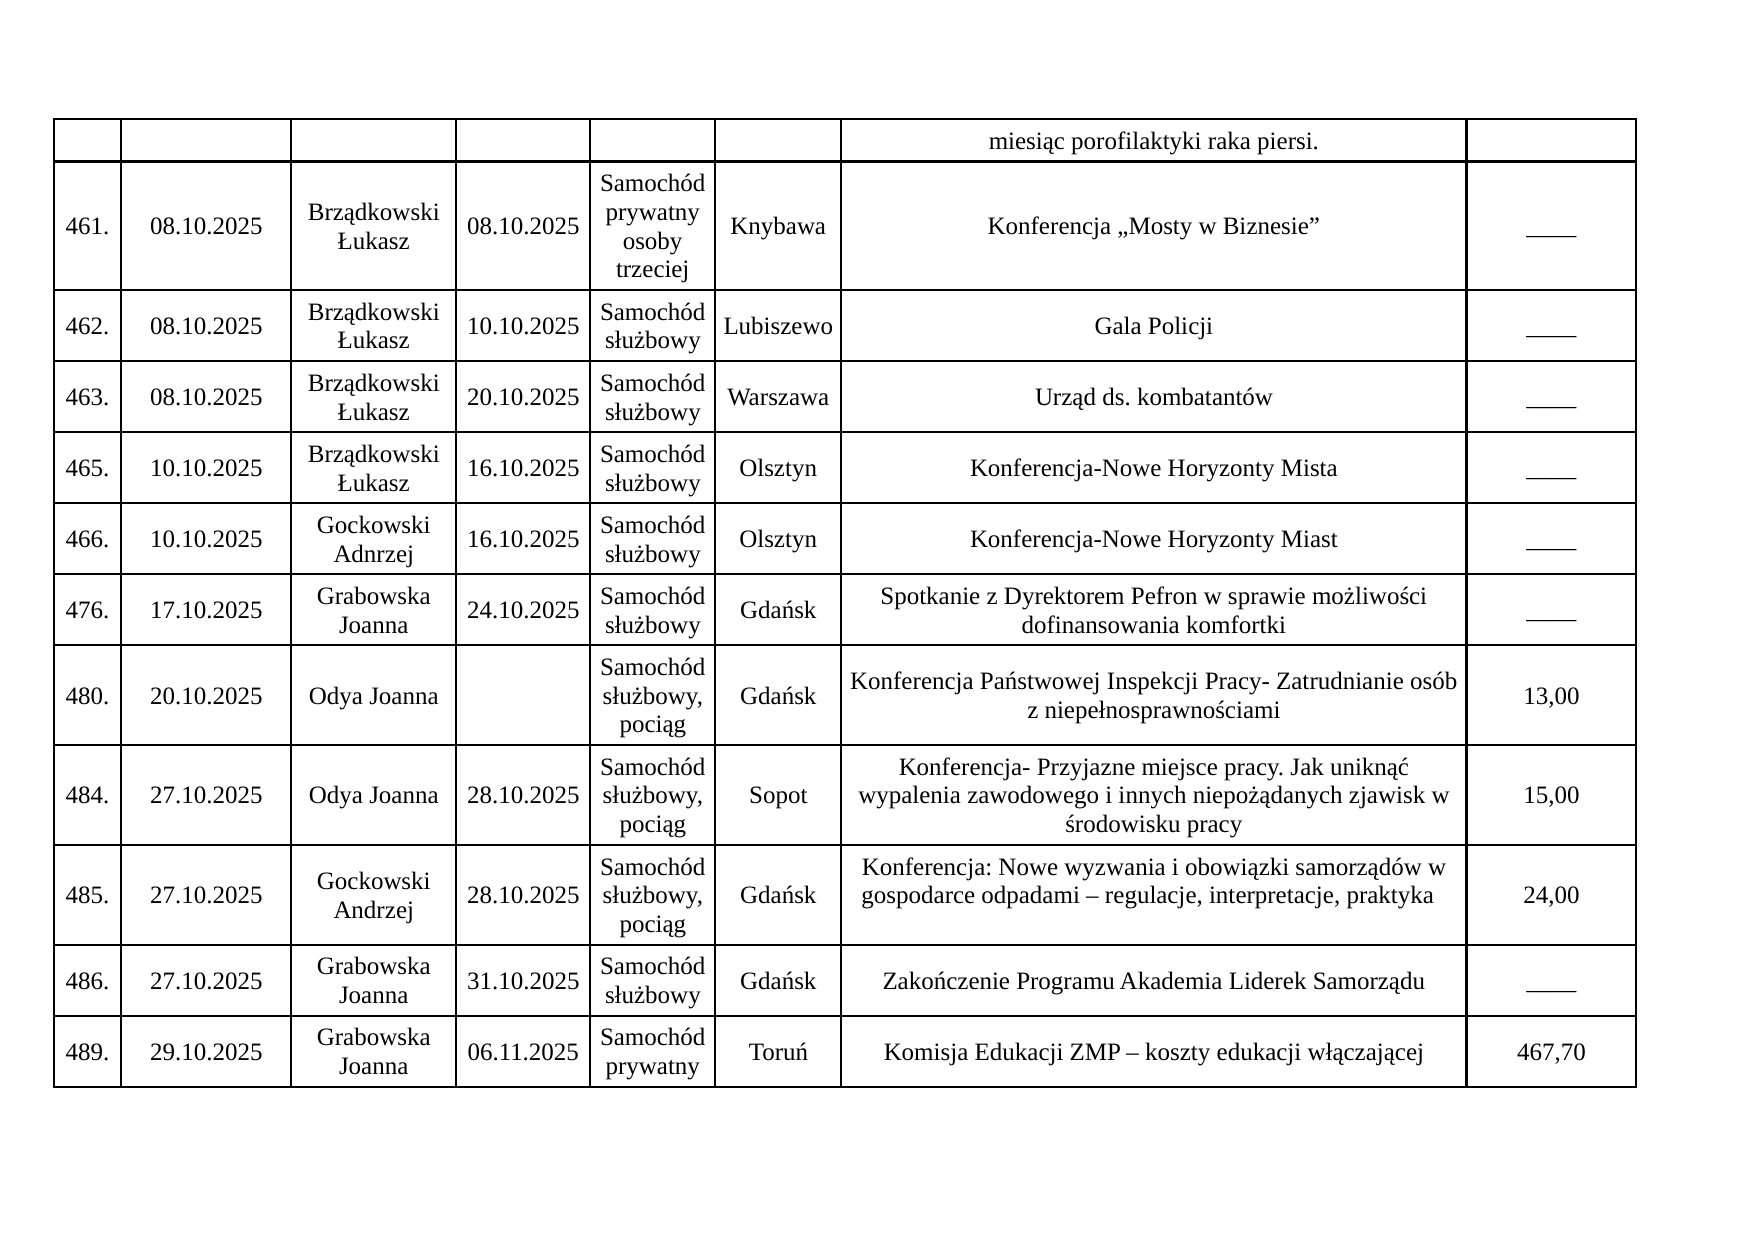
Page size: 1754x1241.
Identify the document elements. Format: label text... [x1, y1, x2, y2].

table_cell Samochód służbowy, pociąg [591, 646, 714, 744]
table_cell 08.10.2025 [122, 291, 290, 360]
table_cell Gdańsk [716, 646, 840, 744]
table_cell 20.10.2025 [457, 362, 589, 431]
table_cell [457, 120, 589, 160]
table_cell 27.10.2025 [122, 746, 290, 844]
table_cell 16.10.2025 [457, 433, 589, 502]
table_cell Grabowska Joanna [292, 1017, 455, 1086]
table_cell 27.10.2025 [122, 846, 290, 943]
table_cell 467,70 [1468, 1017, 1635, 1086]
table_cell 485. [55, 846, 120, 943]
table_cell 08.10.2025 [122, 362, 290, 431]
table_cell [122, 120, 290, 160]
table_cell Grabowska Joanna [292, 575, 455, 644]
table_cell Samochód służbowy, pociąg [591, 746, 714, 844]
table_cell 20.10.2025 [122, 646, 290, 744]
table_cell 10.10.2025 [122, 504, 290, 573]
table_cell Toruń [716, 1017, 840, 1086]
table_cell 24.10.2025 [457, 575, 589, 644]
table_cell Gockowski Andrzej [292, 846, 455, 943]
table_cell Knybawa [716, 163, 840, 289]
table_cell ____ [1468, 575, 1635, 644]
table_cell Brządkowski Łukasz [292, 291, 455, 360]
table_cell Konferencja: Nowe wyzwania i obowiązki samorządów w gospodarce odpadami – regulacje, interpretacje, praktyka [842, 846, 1465, 943]
table_cell 10.10.2025 [457, 291, 589, 360]
table_cell 08.10.2025 [122, 163, 290, 289]
table_cell Samochód prywatny osoby trzeciej [591, 163, 714, 289]
table_cell 461. [55, 163, 120, 289]
table_cell 10.10.2025 [122, 433, 290, 502]
table_cell Samochód służbowy, pociąg [591, 846, 714, 943]
table_cell Olsztyn [716, 433, 840, 502]
table_cell 484. [55, 746, 120, 844]
table_cell ____ [1468, 946, 1635, 1014]
table_cell Gdańsk [716, 946, 840, 1014]
table_cell [292, 120, 455, 160]
table_cell 08.10.2025 [457, 163, 589, 289]
table_cell 480. [55, 646, 120, 744]
table_cell Warszawa [716, 362, 840, 431]
table_cell Spotkanie z Dyrektorem Pefron w sprawie możliwości dofinansowania komfortki [842, 575, 1465, 644]
table_cell 06.11.2025 [457, 1017, 589, 1086]
table_cell miesiąc porofilaktyki raka piersi. [842, 120, 1465, 160]
table_cell Samochód służbowy [591, 291, 714, 360]
table_cell ____ [1468, 504, 1635, 573]
table_cell 465. [55, 433, 120, 502]
table_cell Samochód służbowy [591, 946, 714, 1014]
table_cell 27.10.2025 [122, 946, 290, 1014]
table_cell Konferencja- Przyjazne miejsce pracy. Jak uniknąć wypalenia zawodowego i innych niepożądanych zjawisk w środowisku pracy [842, 746, 1465, 844]
table_cell Grabowska Joanna [292, 946, 455, 1014]
table_cell Komisja Edukacji ZMP – koszty edukacji włączającej [842, 1017, 1465, 1086]
table_cell 466. [55, 504, 120, 573]
table_cell [591, 120, 714, 160]
table_cell ____ [1468, 291, 1635, 360]
table_cell ____ [1468, 362, 1635, 431]
table_cell 462. [55, 291, 120, 360]
table_cell [55, 120, 120, 160]
table_cell ____ [1468, 163, 1635, 289]
table_cell 476. [55, 575, 120, 644]
table_cell 16.10.2025 [457, 504, 589, 573]
table_cell Zakończenie Programu Akademia Liderek Samorządu [842, 946, 1465, 1014]
table_cell Samochód służbowy [591, 575, 714, 644]
table_cell Gala Policji [842, 291, 1465, 360]
table_cell [457, 646, 589, 744]
table_cell 15,00 [1468, 746, 1635, 844]
table_cell 463. [55, 362, 120, 431]
table_cell Konferencja-Nowe Horyzonty Mista [842, 433, 1465, 502]
table_cell [1468, 120, 1635, 160]
table_cell Gdańsk [716, 846, 840, 943]
table_cell 28.10.2025 [457, 846, 589, 943]
table_cell ____ [1468, 433, 1635, 502]
table_cell 28.10.2025 [457, 746, 589, 844]
table_cell Brządkowski Łukasz [292, 433, 455, 502]
table_cell Konferencja „Mosty w Biznesie” [842, 163, 1465, 289]
table_cell 24,00 [1468, 846, 1635, 943]
table_cell [716, 120, 840, 160]
table_cell Konferencja-Nowe Horyzonty Miast [842, 504, 1465, 573]
table_cell Samochód służbowy [591, 504, 714, 573]
table_cell 13,00 [1468, 646, 1635, 744]
table_cell 486. [55, 946, 120, 1014]
table_cell Samochód służbowy [591, 433, 714, 502]
table_cell 29.10.2025 [122, 1017, 290, 1086]
table_cell Urząd ds. kombatantów [842, 362, 1465, 431]
table_cell 31.10.2025 [457, 946, 589, 1014]
table_cell 17.10.2025 [122, 575, 290, 644]
table_cell Odya Joanna [292, 646, 455, 744]
table_cell 489. [55, 1017, 120, 1086]
table_cell Konferencja Państwowej Inspekcji Pracy- Zatrudnianie osób z niepełnosprawnościami [842, 646, 1465, 744]
table_cell Brządkowski Łukasz [292, 163, 455, 289]
table_cell Lubiszewo [716, 291, 840, 360]
table_cell Odya Joanna [292, 746, 455, 844]
table_cell Gockowski Adnrzej [292, 504, 455, 573]
table_cell Sopot [716, 746, 840, 844]
table_cell Olsztyn [716, 504, 840, 573]
table_cell Samochód służbowy [591, 362, 714, 431]
table_cell Samochód prywatny [591, 1017, 714, 1086]
table_cell Gdańsk [716, 575, 840, 644]
table_cell Brządkowski Łukasz [292, 362, 455, 431]
